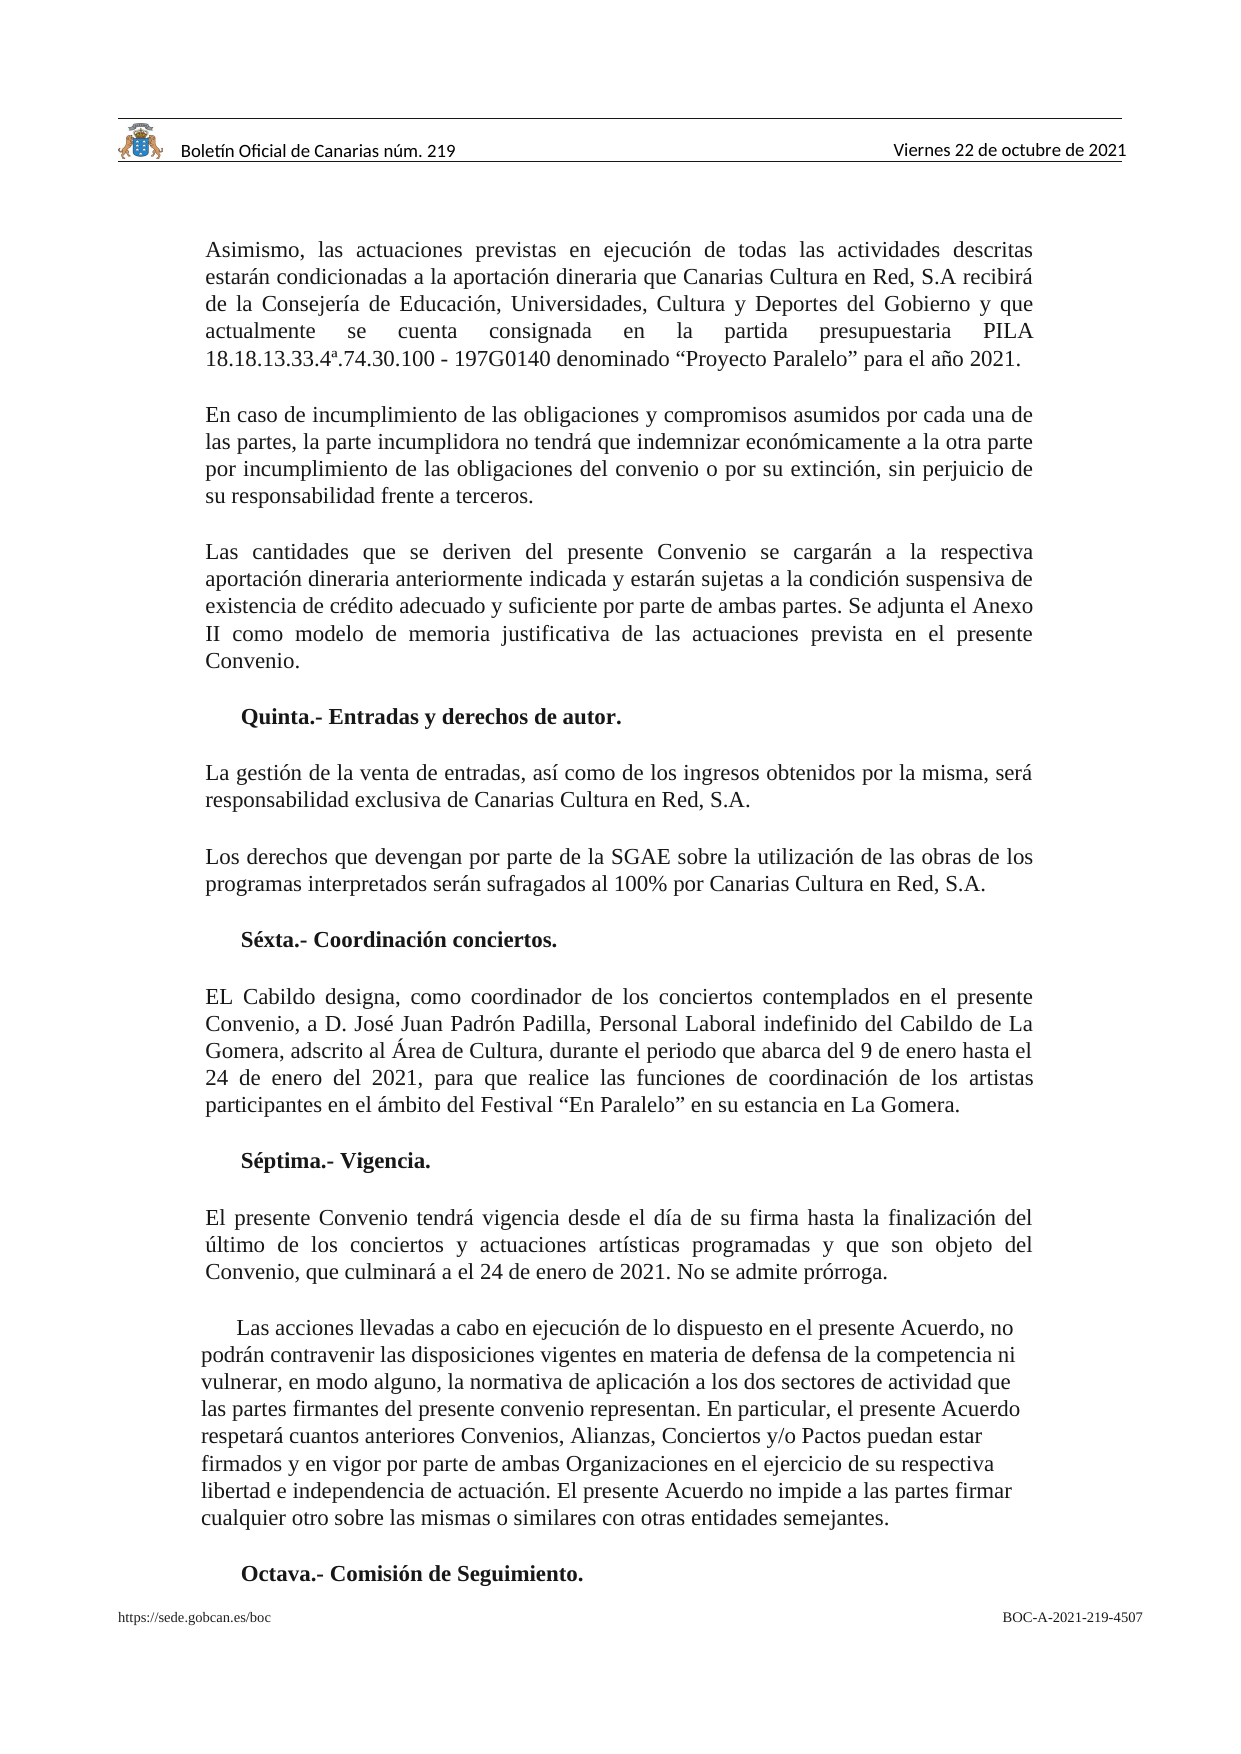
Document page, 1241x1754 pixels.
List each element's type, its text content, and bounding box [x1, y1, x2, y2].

text Los derechos que devengan por parte de la SGAE sobre la utilización de las obras de los programas interpretados serán sufragados al 100% por Canarias Cultura en Red, S.A. [205, 843, 1035, 896]
text EL Cabildo designa, como coordinador de los conciertos contemplados en el presente Convenio, a D. José Juan Padrón Padilla, Personal Laboral indefinido del Cabildo de La Gomera, adscrito al Área de Cultura, durante el periodo que abarca del 9 de enero hasta el 24 de enero del 2021, para que realice las funciones de coordinación de los artistas participantes en el ámbito del Festival “En Paralelo” en su estancia en La Gomera. [205, 983, 1035, 1117]
text La gestión de la venta de entradas, así como de los ingresos obtenidos por la misma, será responsabilidad exclusiva de Canarias Cultura en Red, S.A. [205, 759, 1035, 813]
text En caso de incumplimiento de las obligaciones y compromisos asumidos por cada una de las partes, la parte incumplidora no tendrá que indemnizar económicamente a la otra parte por incumplimiento de las obligaciones del convenio o por su extinción, sin perjuicio de su responsabilidad frente a terceros. [205, 401, 1035, 508]
text El presente Convenio tendrá vigencia desde el día de su firma hasta la finalización del último de los conciertos y actuaciones artísticas programadas y que son objeto del Convenio, que culminará a el 24 de enero de 2021. No se admite prórroga. [205, 1204, 1035, 1284]
text Séptima.- Vigencia. [241, 1147, 1035, 1174]
text Octava.- Comisión de Seguimiento. [241, 1560, 1035, 1587]
text Séxta.- Coordinación conciertos. [241, 926, 1035, 952]
text Asimismo, las actuaciones previstas en ejecución de todas las actividades descritas estarán condicionadas a la aportación dineraria que Canarias Cultura en Red, S.A recibirá de la Consejería de Educación, Universidades, Cultura y Deportes del Gobierno y que actualmente se cuenta consignada en la partida presupuestaria PILA 18.18.13.33.4ª.74.30.100 - 197G0140 denominado “Proyecto Paralelo” para el año 2021. [205, 236, 1035, 371]
text Las acciones llevadas a cabo en ejecución de lo dispuesto en el presente Acuerdo, no podrán contravenir las disposiciones vigentes en materia de defensa de la competencia ni vulnerar, en modo alguno, la normativa de aplicación a los dos sectores de actividad que las partes firmantes del presente convenio representan. En particular, el presente Acuerdo respetará cuantos anteriores Convenios, Alianzas, Conciertos y/o Pactos puedan estar firmados y en vigor por parte de ambas Organizaciones en el ejercicio de su respectiva libertad e independencia de actuación. El presente Acuerdo no impide a las partes firmar cualquier otro sobre las mismas o similares con otras entidades semejantes. [201, 1314, 1035, 1530]
text Quinta.- Entradas y derechos de autor. [241, 703, 1035, 729]
text Las cantidades que se deriven del presente Convenio se cargarán a la respectiva aportación dineraria anteriormente indicada y estarán sujetas a la condición suspensiva de existencia de crédito adecuado y suficiente por parte de ambas partes. Se adjunta el Anexo II como modelo de memoria justificativa de las actuaciones prevista en el presente Convenio. [205, 538, 1035, 673]
